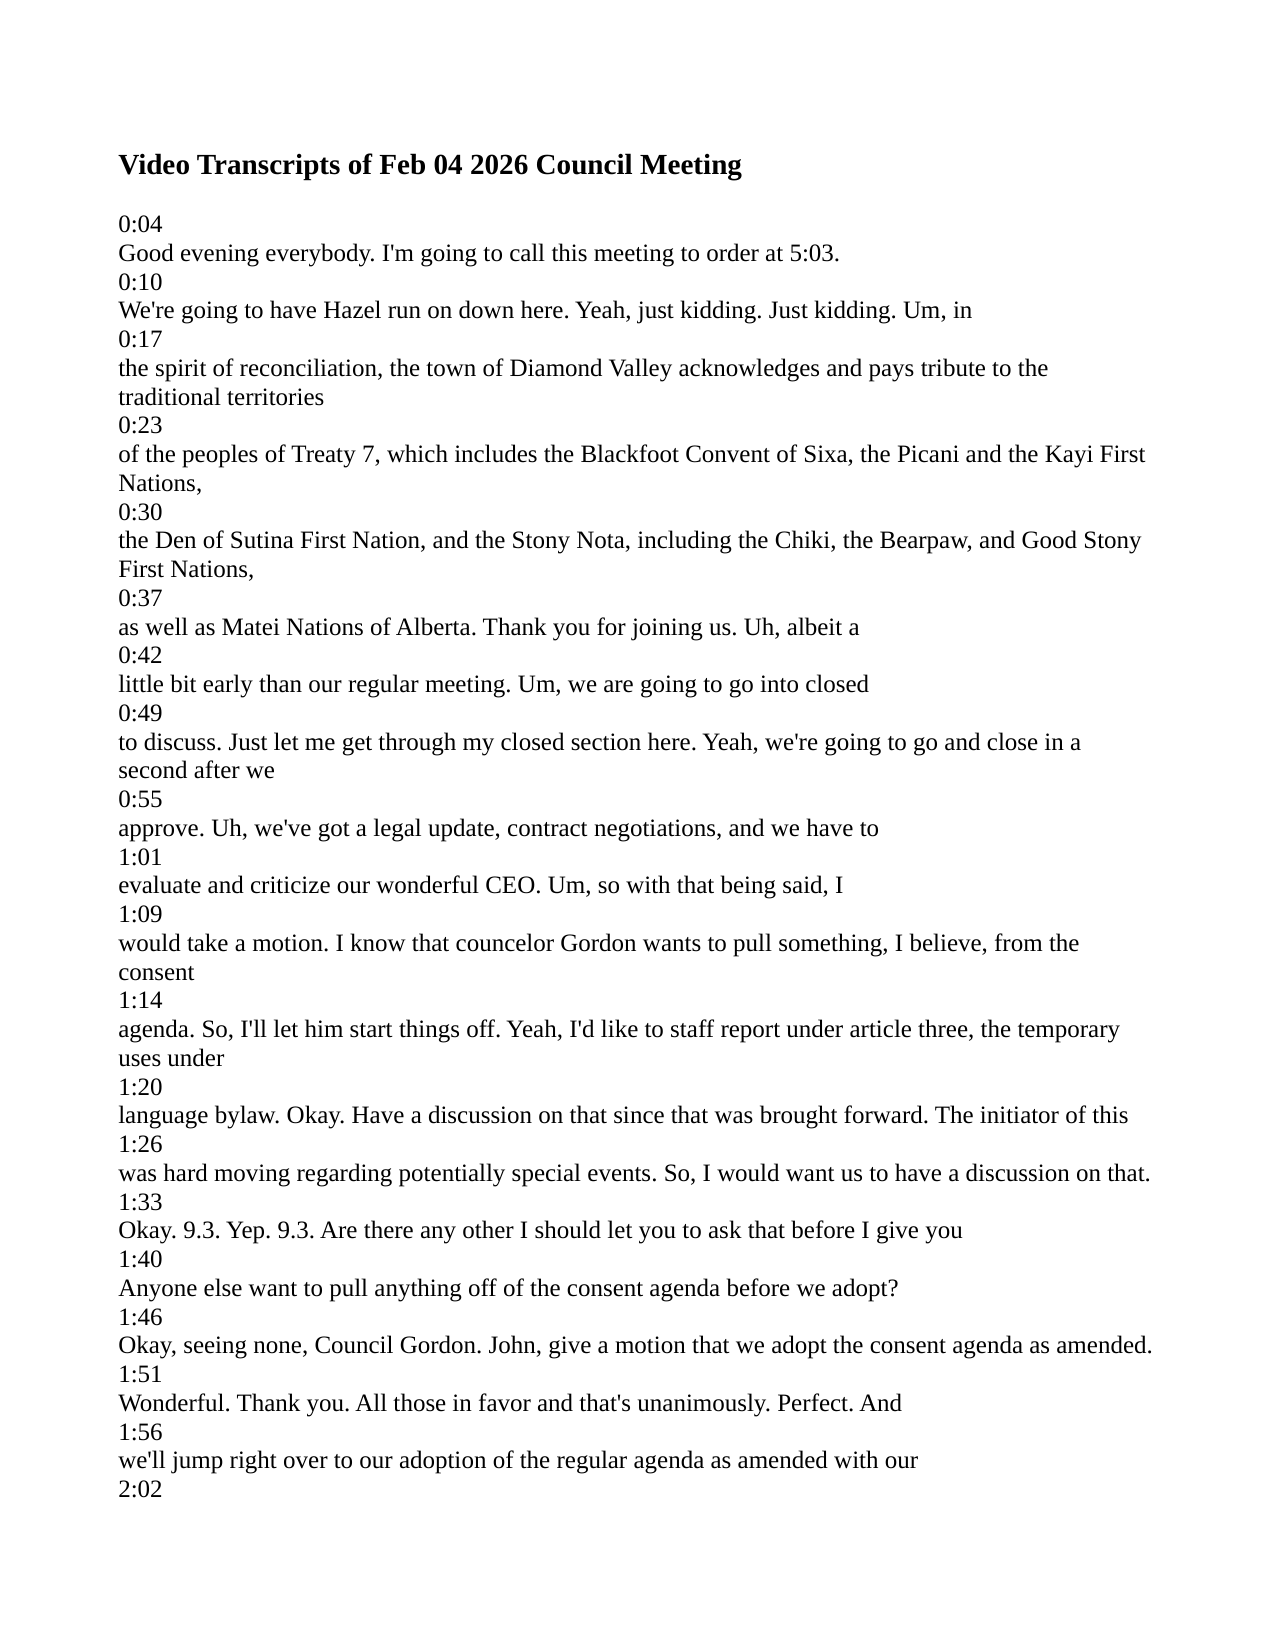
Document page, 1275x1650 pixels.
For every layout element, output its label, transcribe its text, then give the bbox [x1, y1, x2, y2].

text approve. Uh, we've got a legal update, contract negotiations, and we have to [118, 813, 1157, 842]
text 0:37 [118, 583, 1157, 612]
text the spirit of reconciliation, the town of Diamond Valley acknowledges and pays tribute to the traditional territories [118, 353, 1157, 410]
text of the peoples of Treaty 7, which includes the Blackfoot Convent of Sixa, the Picani and the Kayi First Nations, [118, 439, 1157, 497]
text 0:42 [118, 640, 1157, 669]
text would take a motion. I know that councelor Gordon wants to pull something, I believe, from the consent [118, 928, 1157, 985]
text Video Transcripts of Feb 04 2026 Council Meeting [118, 147, 1157, 180]
text Anyone else want to pull anything off of the consent agenda before we adopt? [118, 1273, 1157, 1302]
text 1:09 [118, 899, 1157, 928]
text the Den of Sutina First Nation, and the Stony Nota, including the Chiki, the Bearpaw, and Good Stony First Nations, [118, 525, 1157, 583]
text 0:04 [118, 209, 1157, 238]
text 1:56 [118, 1417, 1157, 1445]
text 1:33 [118, 1187, 1157, 1215]
text we'll jump right over to our adoption of the regular agenda as amended with our [118, 1445, 1157, 1474]
text 0:23 [118, 410, 1157, 439]
text Good evening everybody. I'm going to call this meeting to order at 5:03. [118, 238, 1157, 267]
text 0:49 [118, 698, 1157, 727]
text little bit early than our regular meeting. Um, we are going to go into closed [118, 669, 1157, 698]
text 0:55 [118, 784, 1157, 813]
text 1:01 [118, 842, 1157, 870]
text 1:46 [118, 1302, 1157, 1330]
text to discuss. Just let me get through my closed section here. Yeah, we're going to go and close in a second after we [118, 727, 1157, 784]
text language bylaw. Okay. Have a discussion on that since that was brought forward. The initiator of this [118, 1100, 1157, 1129]
text agenda. So, I'll let him start things off. Yeah, I'd like to staff report under article three, the temporary uses under [118, 1014, 1157, 1072]
text Wonderful. Thank you. All those in favor and that's unanimously. Perfect. And [118, 1388, 1157, 1417]
text was hard moving regarding potentially special events. So, I would want us to have a discussion on that. [118, 1158, 1157, 1187]
text Okay, seeing none, Council Gordon. John, give a motion that we adopt the consent agenda as amended. [118, 1330, 1157, 1359]
text 0:30 [118, 497, 1157, 525]
text 1:26 [118, 1129, 1157, 1158]
text We're going to have Hazel run on down here. Yeah, just kidding. Just kidding. Um, in [118, 295, 1157, 324]
text 1:20 [118, 1072, 1157, 1100]
text Okay. 9.3. Yep. 9.3. Are there any other I should let you to ask that before I give you [118, 1215, 1157, 1244]
text 0:17 [118, 324, 1157, 353]
text 0:10 [118, 267, 1157, 295]
text 1:51 [118, 1359, 1157, 1388]
text 1:40 [118, 1244, 1157, 1273]
text 1:14 [118, 985, 1157, 1014]
text evaluate and criticize our wonderful CEO. Um, so with that being said, I [118, 870, 1157, 899]
text as well as Matei Nations of Alberta. Thank you for joining us. Uh, albeit a [118, 612, 1157, 640]
text 2:02 [118, 1474, 1157, 1503]
